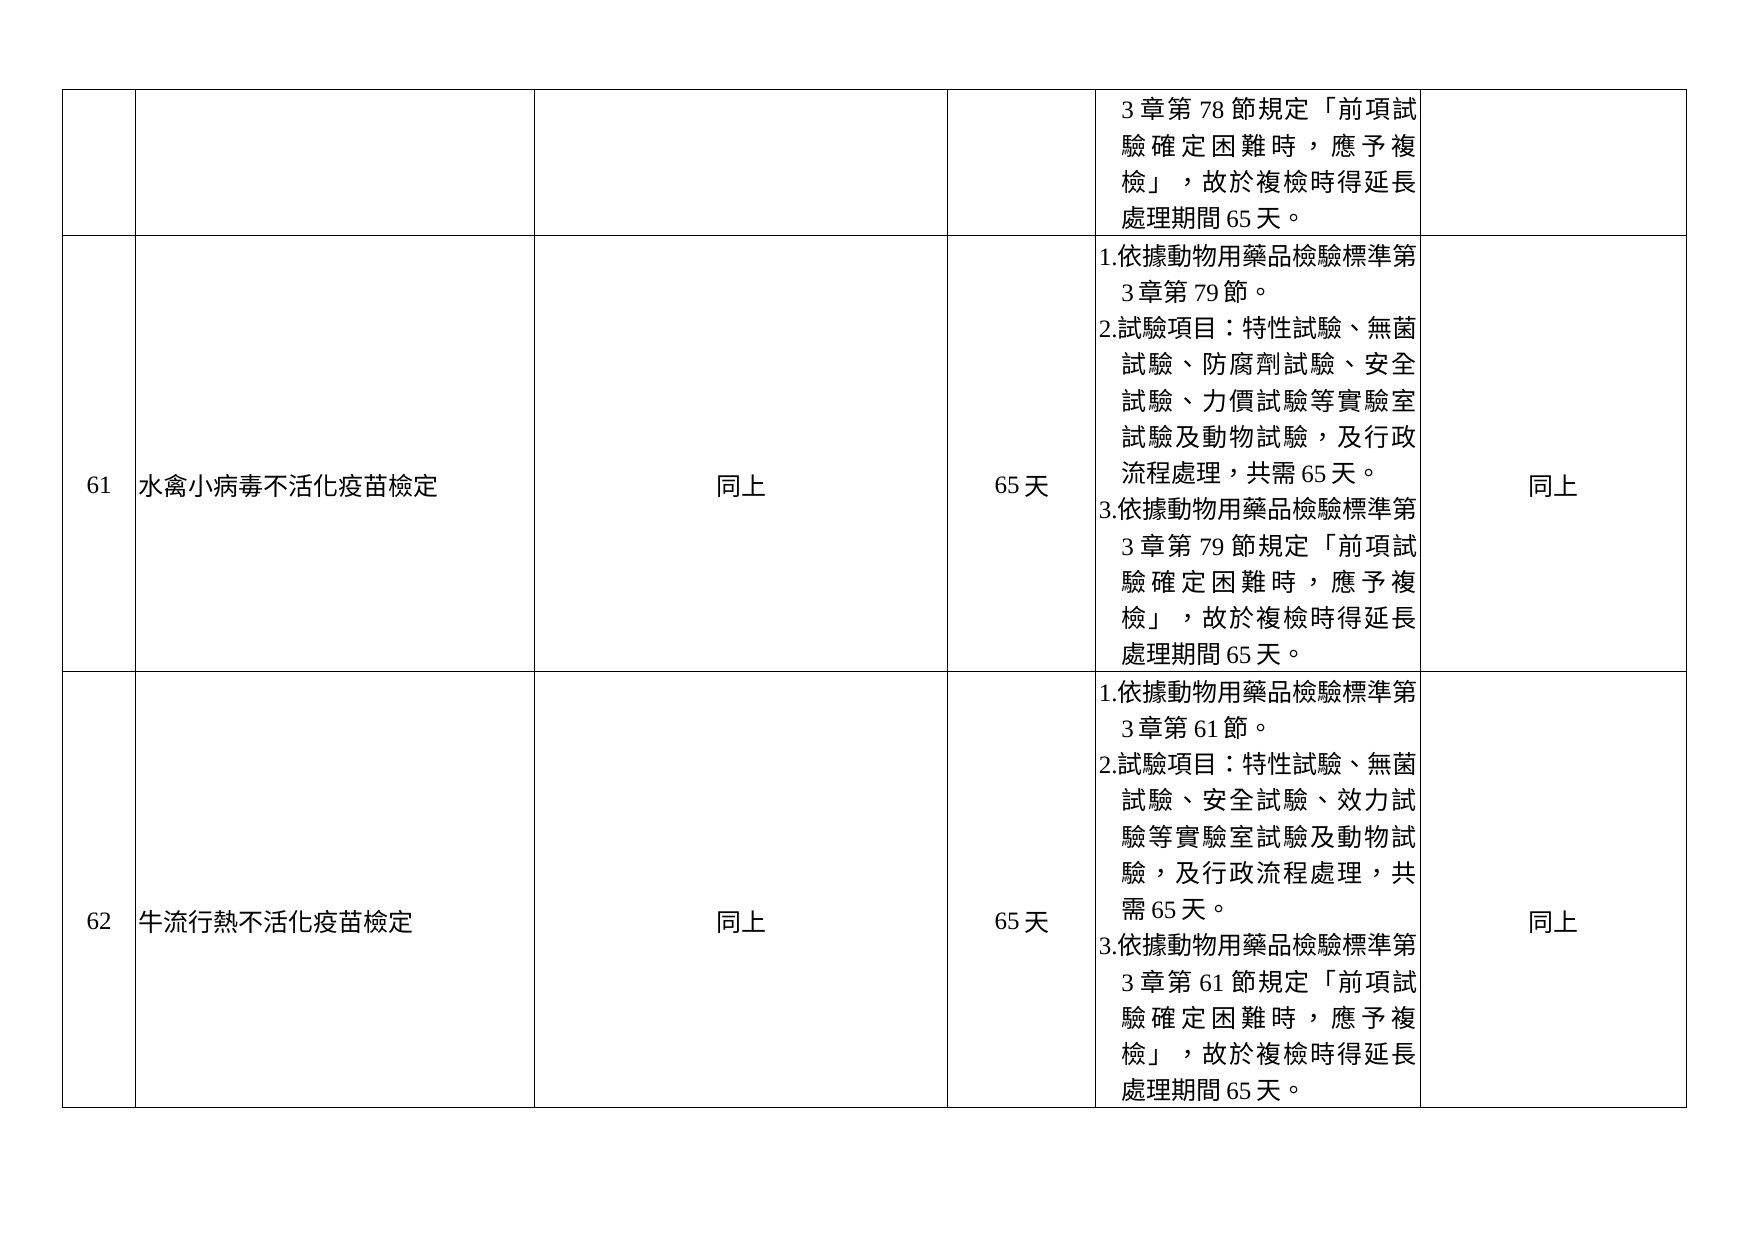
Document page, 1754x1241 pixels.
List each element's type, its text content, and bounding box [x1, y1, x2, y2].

table_cell 同上 [1421, 236, 1686, 671]
table_cell 65天 [948, 236, 1095, 671]
table_cell 1.依據動物用藥品檢驗標準第3章第61節。 2.試驗項目：特性試驗、無菌試驗、安全試驗、效力試驗等實驗室試驗及動物試驗，及行政流程處理，共需65天。 3.依據動物用藥品檢驗標準第3章第61節規定「前項試驗確定困難時，應予複檢」，故於複檢時得延長處理期間65天。 [1096, 672, 1420, 1107]
table_cell [948, 90, 1095, 235]
table_cell 牛流行熱不活化疫苗檢定 [136, 672, 534, 1107]
table_cell [136, 90, 534, 235]
table_cell 同上 [1421, 672, 1686, 1107]
table_cell 61 [63, 236, 135, 671]
table_cell 1.依據動物用藥品檢驗標準第3章第79節。 2.試驗項目：特性試驗、無菌試驗、防腐劑試驗、安全試驗、力價試驗等實驗室試驗及動物試驗，及行政流程處理，共需65天。 3.依據動物用藥品檢驗標準第3章第79節規定「前項試驗確定困難時，應予複檢」，故於複檢時得延長處理期間65天。 [1096, 236, 1420, 671]
table_cell 同上 [535, 672, 947, 1107]
table_cell 同上 [535, 236, 947, 671]
table_cell [63, 90, 135, 235]
table_cell [1421, 90, 1686, 235]
table_cell [535, 90, 947, 235]
table_cell 水禽小病毒不活化疫苗檢定 [136, 236, 534, 671]
table_cell 62 [63, 672, 135, 1107]
table_cell 3章第78節規定「前項試驗確定困難時，應予複檢」，故於複檢時得延長處理期間65天。 [1096, 90, 1420, 235]
table_cell 65天 [948, 672, 1095, 1107]
